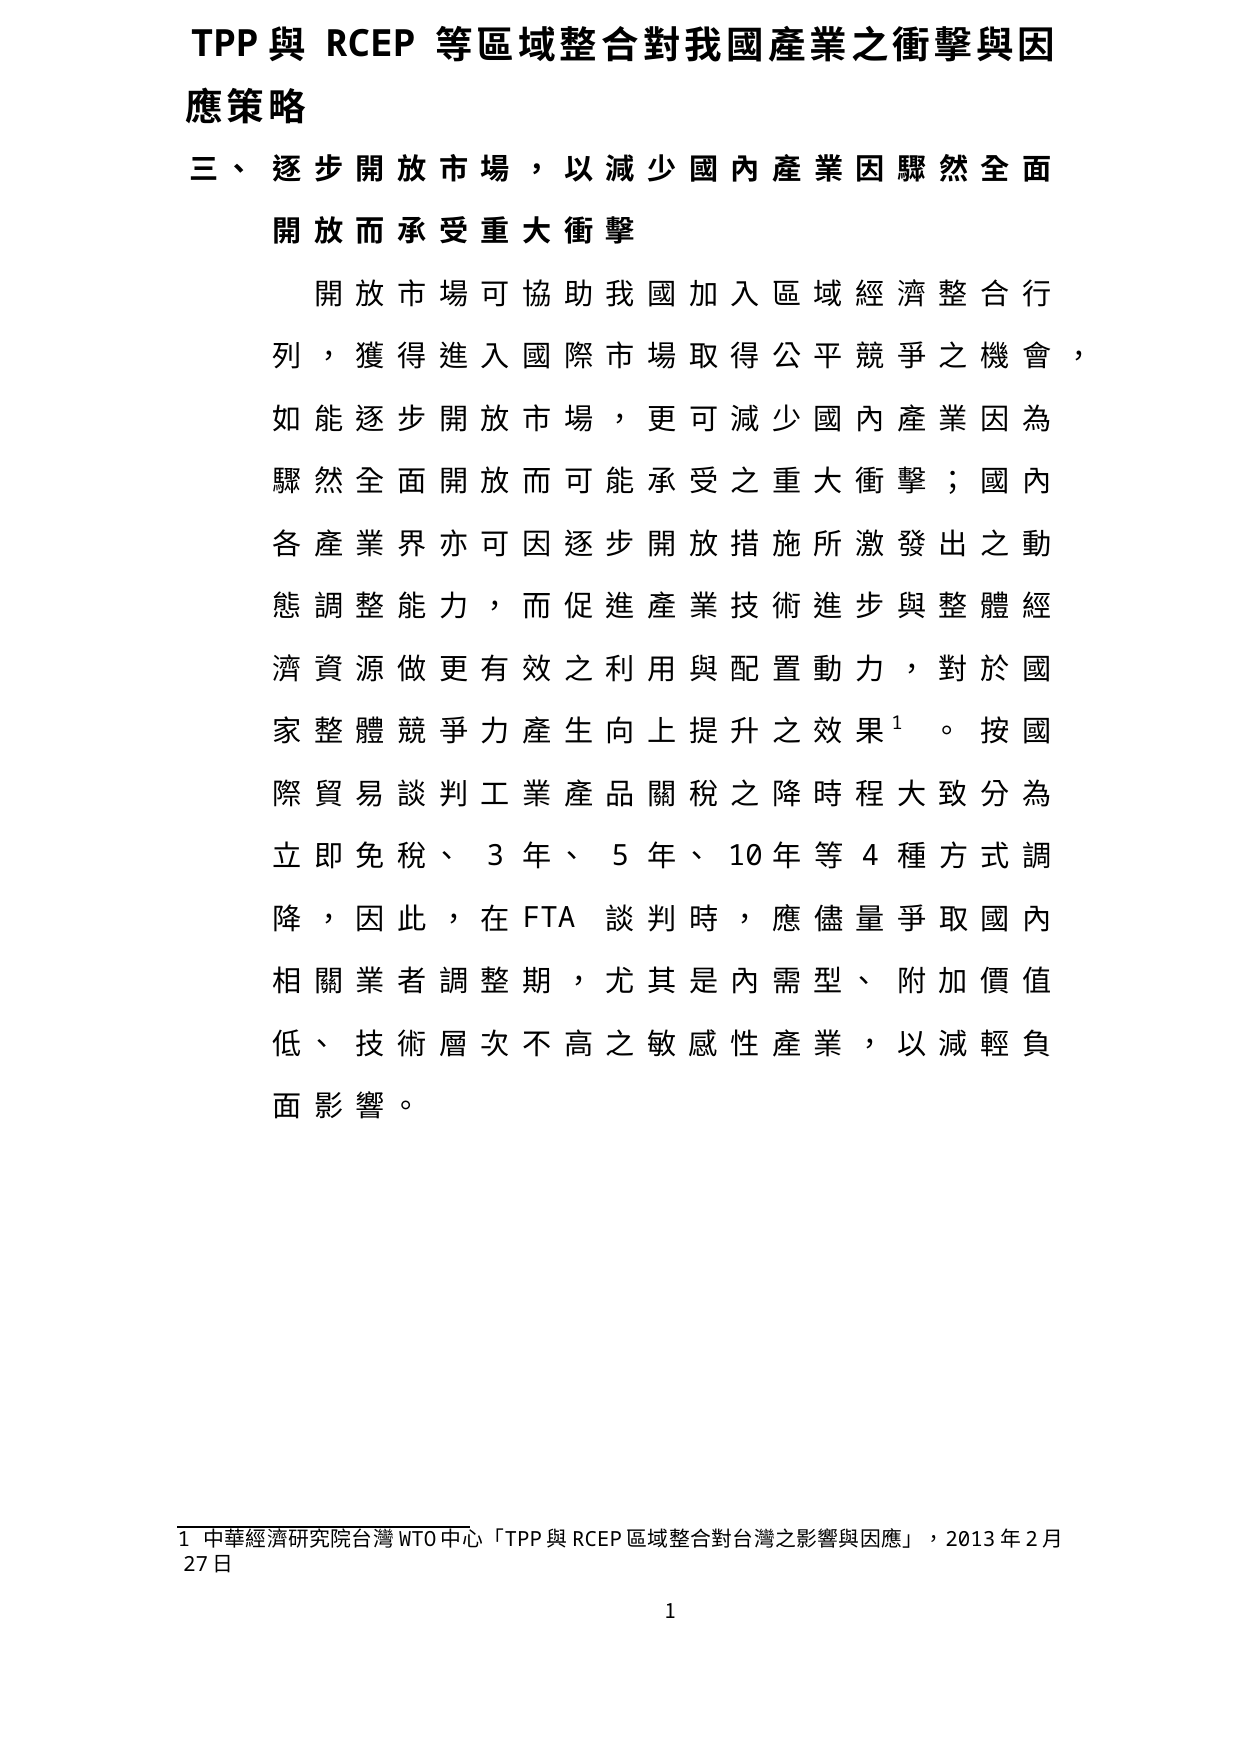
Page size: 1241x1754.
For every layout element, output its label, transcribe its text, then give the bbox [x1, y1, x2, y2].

text 開放市場可協助我國加入區域經濟整合行列，獲得進入國際市場取得公平競爭之機會，如能逐步開放市場，更可減少國內產業因為驟然全面開放而可能承受之重大衝擊；國內各產業界亦可因逐步開放措施所激發出之動態調整能力，而促進產業技術進步與整體經濟資源做更有效之利用與配置動力，對於國家整體競爭力產生向上提升之效果。按國際貿易談判工業產品關稅之降時程大致分為立即免稅、3年、5年、10年等4種方式調降，因此，在FTA 談判時，應儘量爭取國內相關業者調整期，尤其是內需型、附加價值低、技術層次不高之敏感性產業，以減輕負面影響。 [242, 250, 1058, 1125]
text TPP與RCEP等區域整合對我國產業之衝擊與因應策略 [183, 0, 1058, 125]
text 中華經濟研究院台灣WTO中心「TPP與RCEP區域整合對台灣之影響與因應」，2013年2月27日 [177, 1527, 1063, 1577]
text 三、逐步開放市場，以減少國內產業因驟然全面開放而承受重大衝擊 [183, 125, 1058, 250]
